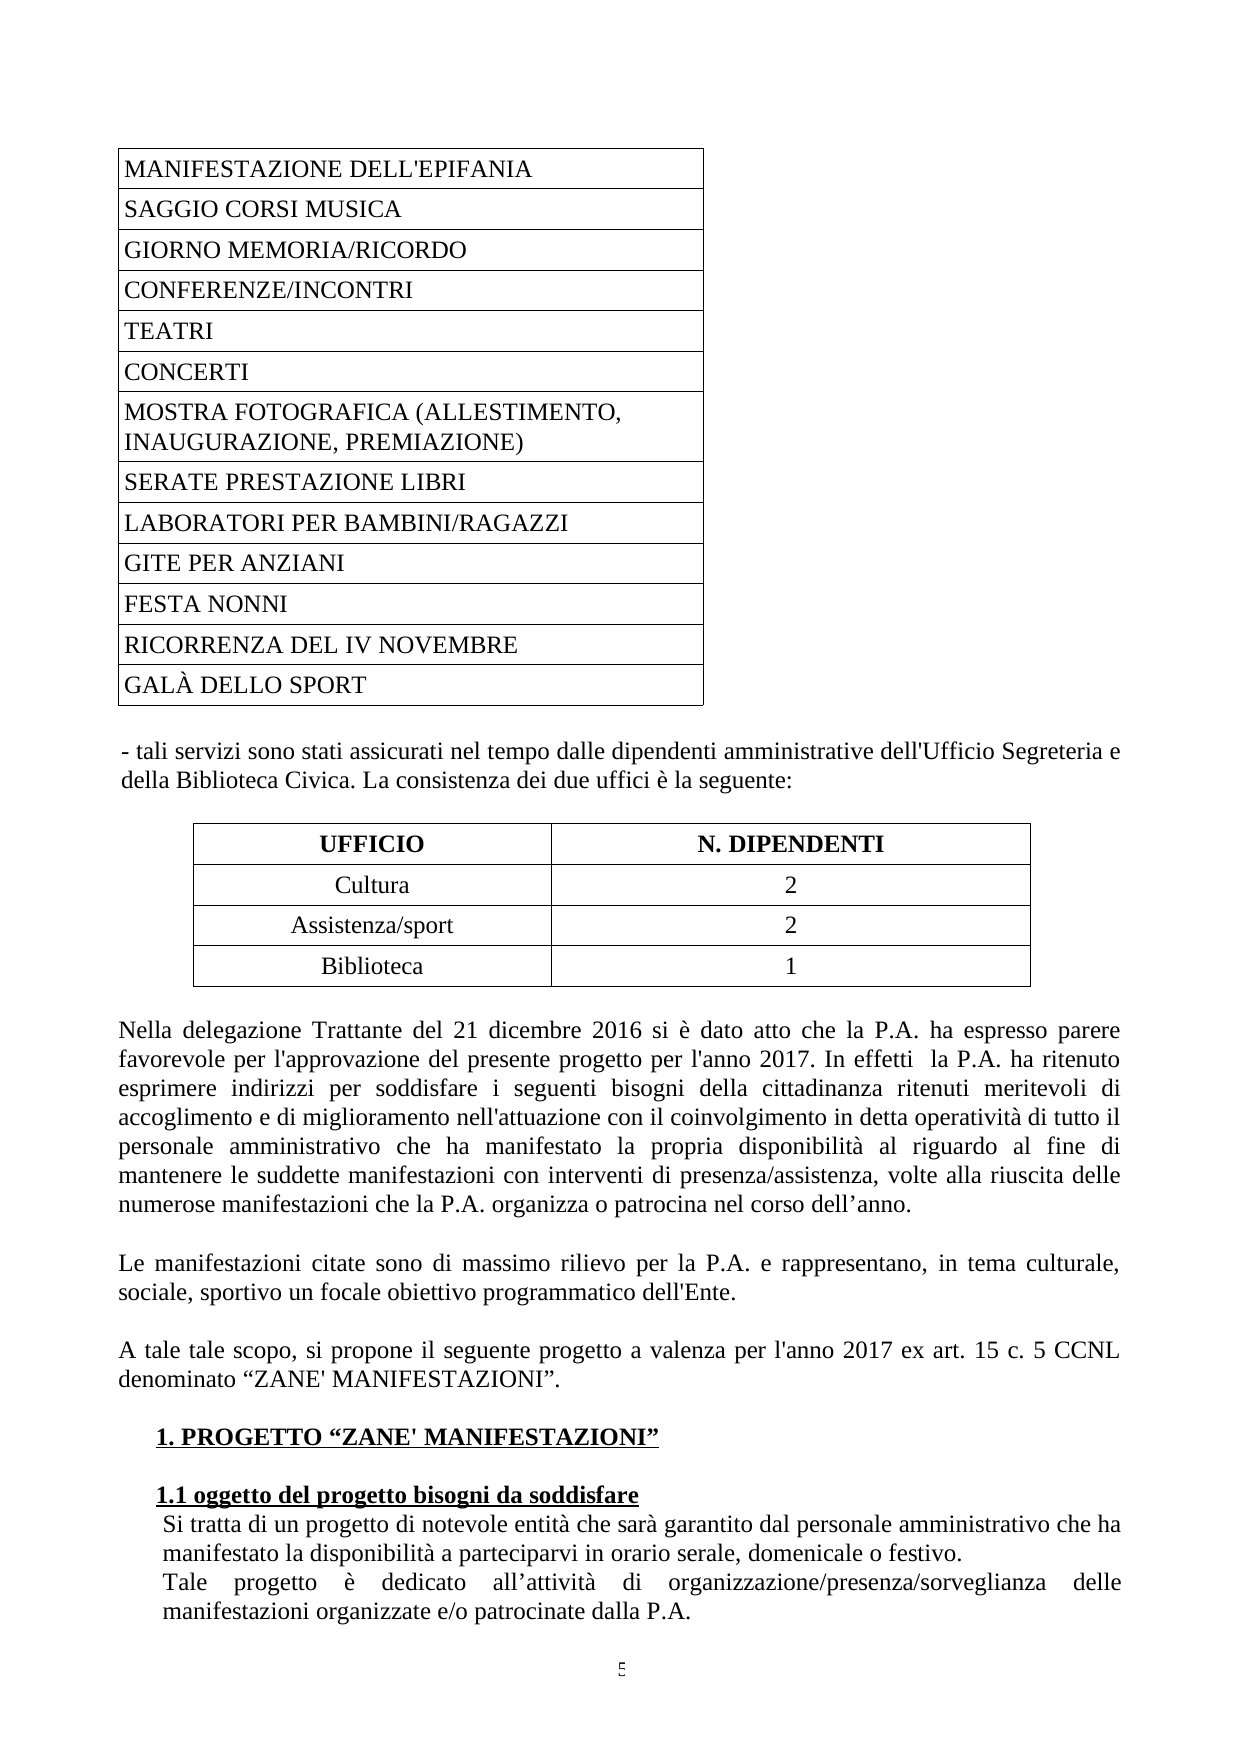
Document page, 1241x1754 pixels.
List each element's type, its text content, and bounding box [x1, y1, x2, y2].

table_cell CONFERENZE/INCONTRI [119, 271, 703, 310]
table_header UFFICIO [194, 824, 551, 864]
table_cell GALÀ DELLO SPORT [119, 665, 703, 705]
table_cell MANIFESTAZIONE DELL'EPIFANIA [119, 149, 703, 188]
table_cell 2 [552, 865, 1030, 904]
table_cell Biblioteca [194, 946, 551, 986]
text Si tratta di un progetto di notevole entità che sarà garantito dal personale amministrativo che ha manifestato la disponibilità a parteciparvi in orario serale, domenicale o festivo. [162, 1509, 1122, 1567]
table_cell CONCERTI [119, 352, 703, 391]
text Le manifestazioni citate sono di massimo rilievo per la P.A. e rappresentano, in tema culturale, sociale, sportivo un focale obiettivo programmatico dell'Ente. [118, 1247, 1122, 1306]
table_header N. DIPENDENTI [552, 824, 1030, 864]
table_cell GIORNO MEMORIA/RICORDO [119, 230, 703, 269]
table_cell LABORATORI PER BAMBINI/RAGAZZI [119, 503, 703, 542]
text 1. PROGETTO “ZANE' MANIFESTAZIONI” [156, 1422, 1122, 1451]
text 1.1 oggetto del progetto bisogni da soddisfare [156, 1480, 1122, 1509]
table_cell 1 [552, 946, 1030, 986]
table_cell Assistenza/sport [194, 906, 551, 945]
text A tale tale scopo, si propone il seguente progetto a valenza per l'anno 2017 ex art. 15 c. 5 CCNL denominato “ZANE' MANIFESTAZIONI”. [118, 1334, 1122, 1393]
table_cell SAGGIO CORSI MUSICA [119, 189, 703, 229]
table_cell MOSTRA FOTOGRAFICA (ALLESTIMENTO, INAUGURAZIONE, PREMIAZIONE) [119, 392, 703, 461]
text Tale progetto è dedicato all’attività di organizzazione/presenza/sorveglianza delle manifestazioni organizzate e/o patrocinate dalla P.A. [162, 1567, 1122, 1625]
table_cell TEATRI [119, 311, 703, 351]
text - tali servizi sono stati assicurati nel tempo dalle dipendenti amministrative dell'Ufficio Segreteria e della Biblioteca Civica. La consistenza dei due uffici è la seguente: [121, 736, 1122, 794]
table_cell RICORRENZA DEL IV NOVEMBRE [119, 625, 703, 664]
text Nella delegazione Trattante del 21 dicembre 2016 si è dato atto che la P.A. ha espresso parere favorevole per l'approvazione del presente progetto per l'anno 2017. In effetti la P.A. ha ritenuto esprimere indirizzi per soddisfare i seguenti bisogni della cittadinanza ritenuti meritevoli di accoglimento e di miglioramento nell'attuazione con il coinvolgimento in detta operatività di tutto il personale amministrativo che ha manifestato la propria disponibilità al riguardo al fine di mantenere le suddette manifestazioni con interventi di presenza/assistenza, volte alla riuscita delle numerose manifestazioni che la P.A. organizza o patrocina nel corso dell’anno. [118, 1015, 1122, 1218]
table_cell 2 [552, 906, 1030, 945]
table_cell SERATE PRESTAZIONE LIBRI [119, 462, 703, 502]
table_cell GITE PER ANZIANI [119, 544, 703, 583]
table_cell Cultura [194, 865, 551, 904]
table_cell FESTA NONNI [119, 584, 703, 624]
